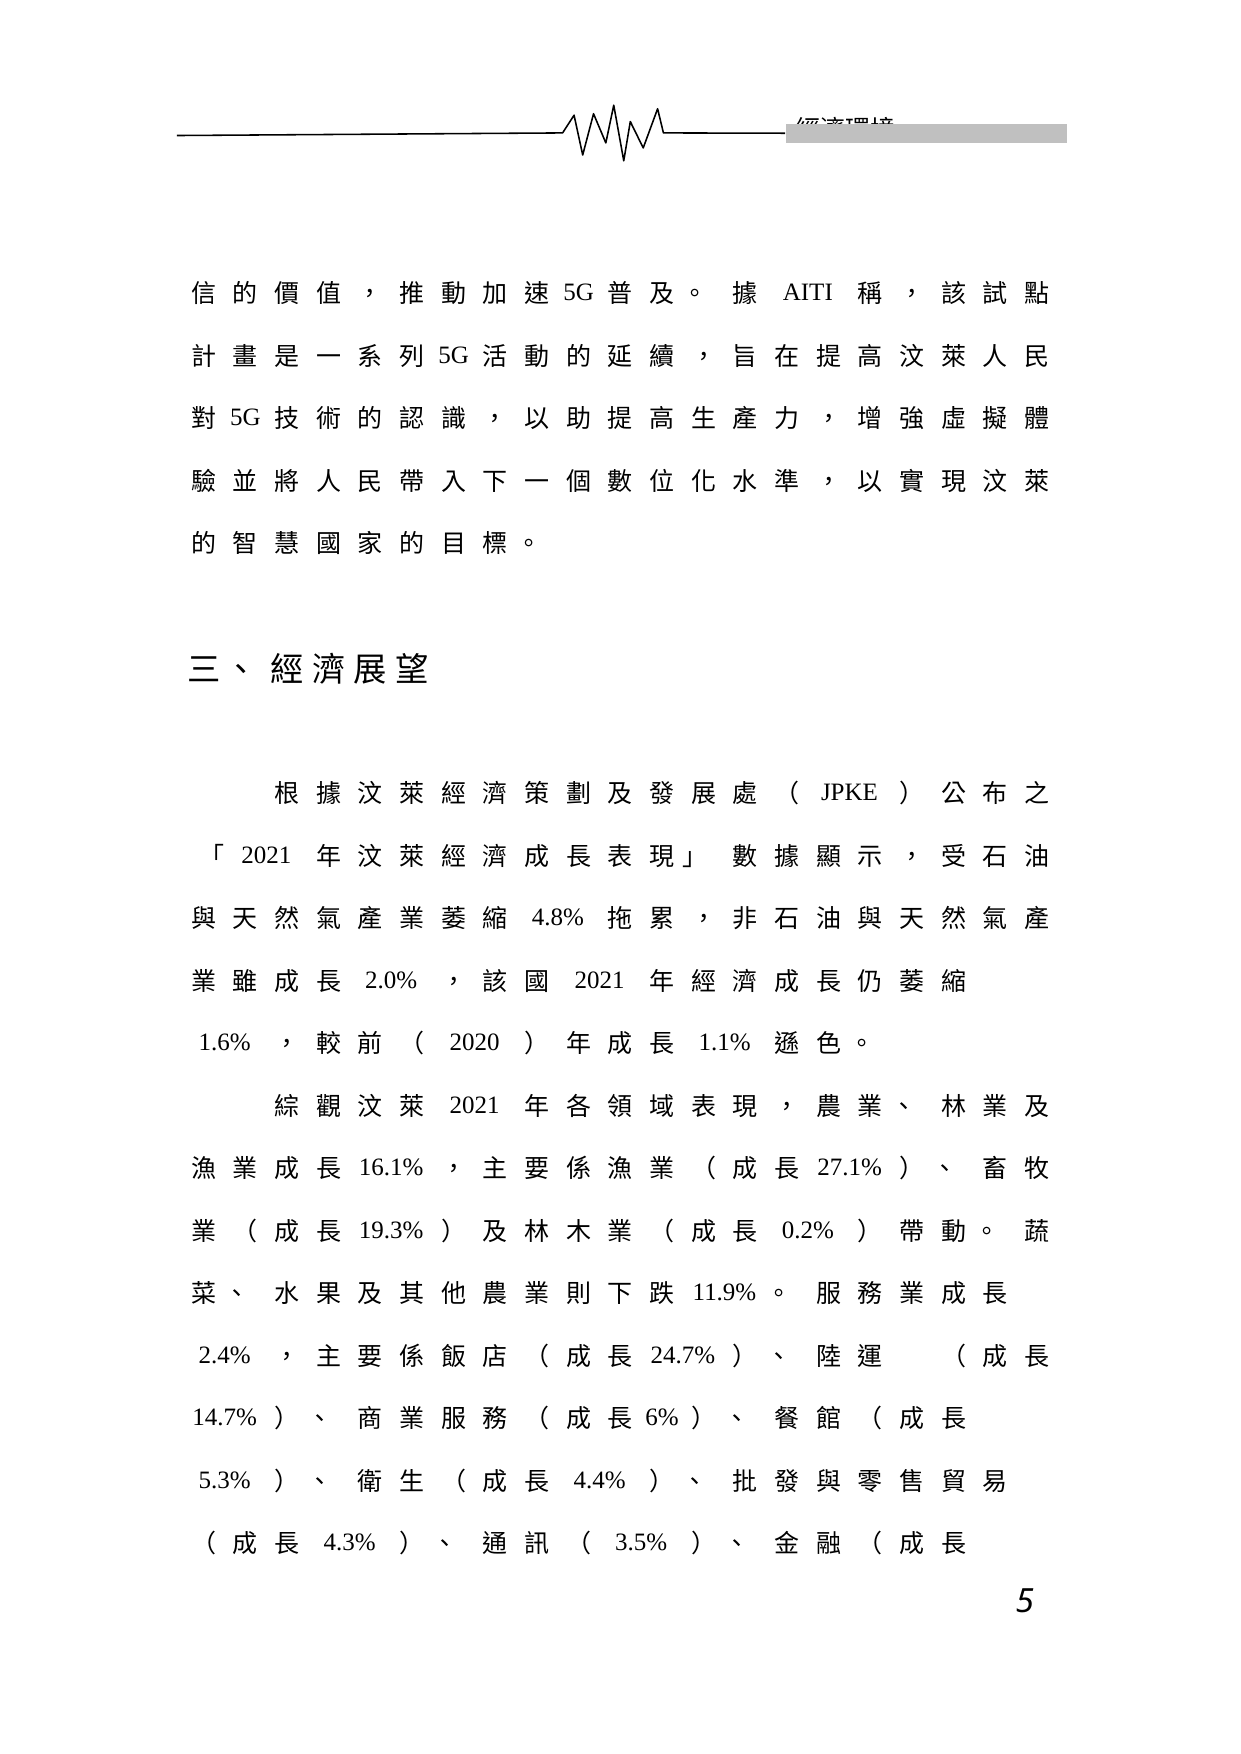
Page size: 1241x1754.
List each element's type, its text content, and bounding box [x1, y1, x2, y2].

text 信的價值，推動加速5G普及。據AITI稱，該試點計畫是一系列5G活動的延續，旨在提高汶萊人民對5G技術的認識，以助提高生產力，增強虛擬體驗並將人民帶入下一個數位化水準，以實現汶萊的智慧國家的目標。 [183, 250, 1058, 563]
text 根據汶萊經濟策劃及發展處（JPKE）公布之「2021年汶萊經濟成長表現」數據顯示，受石油與天然氣產業萎縮4.8%拖累，非石油與天然氣產業雖成長2.0%，該國2021年經濟成長仍萎縮1.6%，較前（2020）年成長1.1%遜色。 [183, 750, 1058, 1063]
text 綜觀汶萊2021年各領域表現，農業、林業及漁業成長16.1%，主要係漁業（成長27.1%）、畜牧業（成長19.3%）及林木業（成長0.2%）帶動。蔬菜、水果及其他農業則下跌11.9%。服務業成長2.4%，主要係飯店（成長24.7%）、陸運 （成長14.7%）、商業服務（成長6%）、餐館（成長5.3%）、衛生（成長4.4%）、批發與零售貿易（成長4.3%）、通訊（3.5%）、金融（成長 [183, 1063, 1058, 1563]
text 三、經濟展望 [183, 625, 1058, 688]
